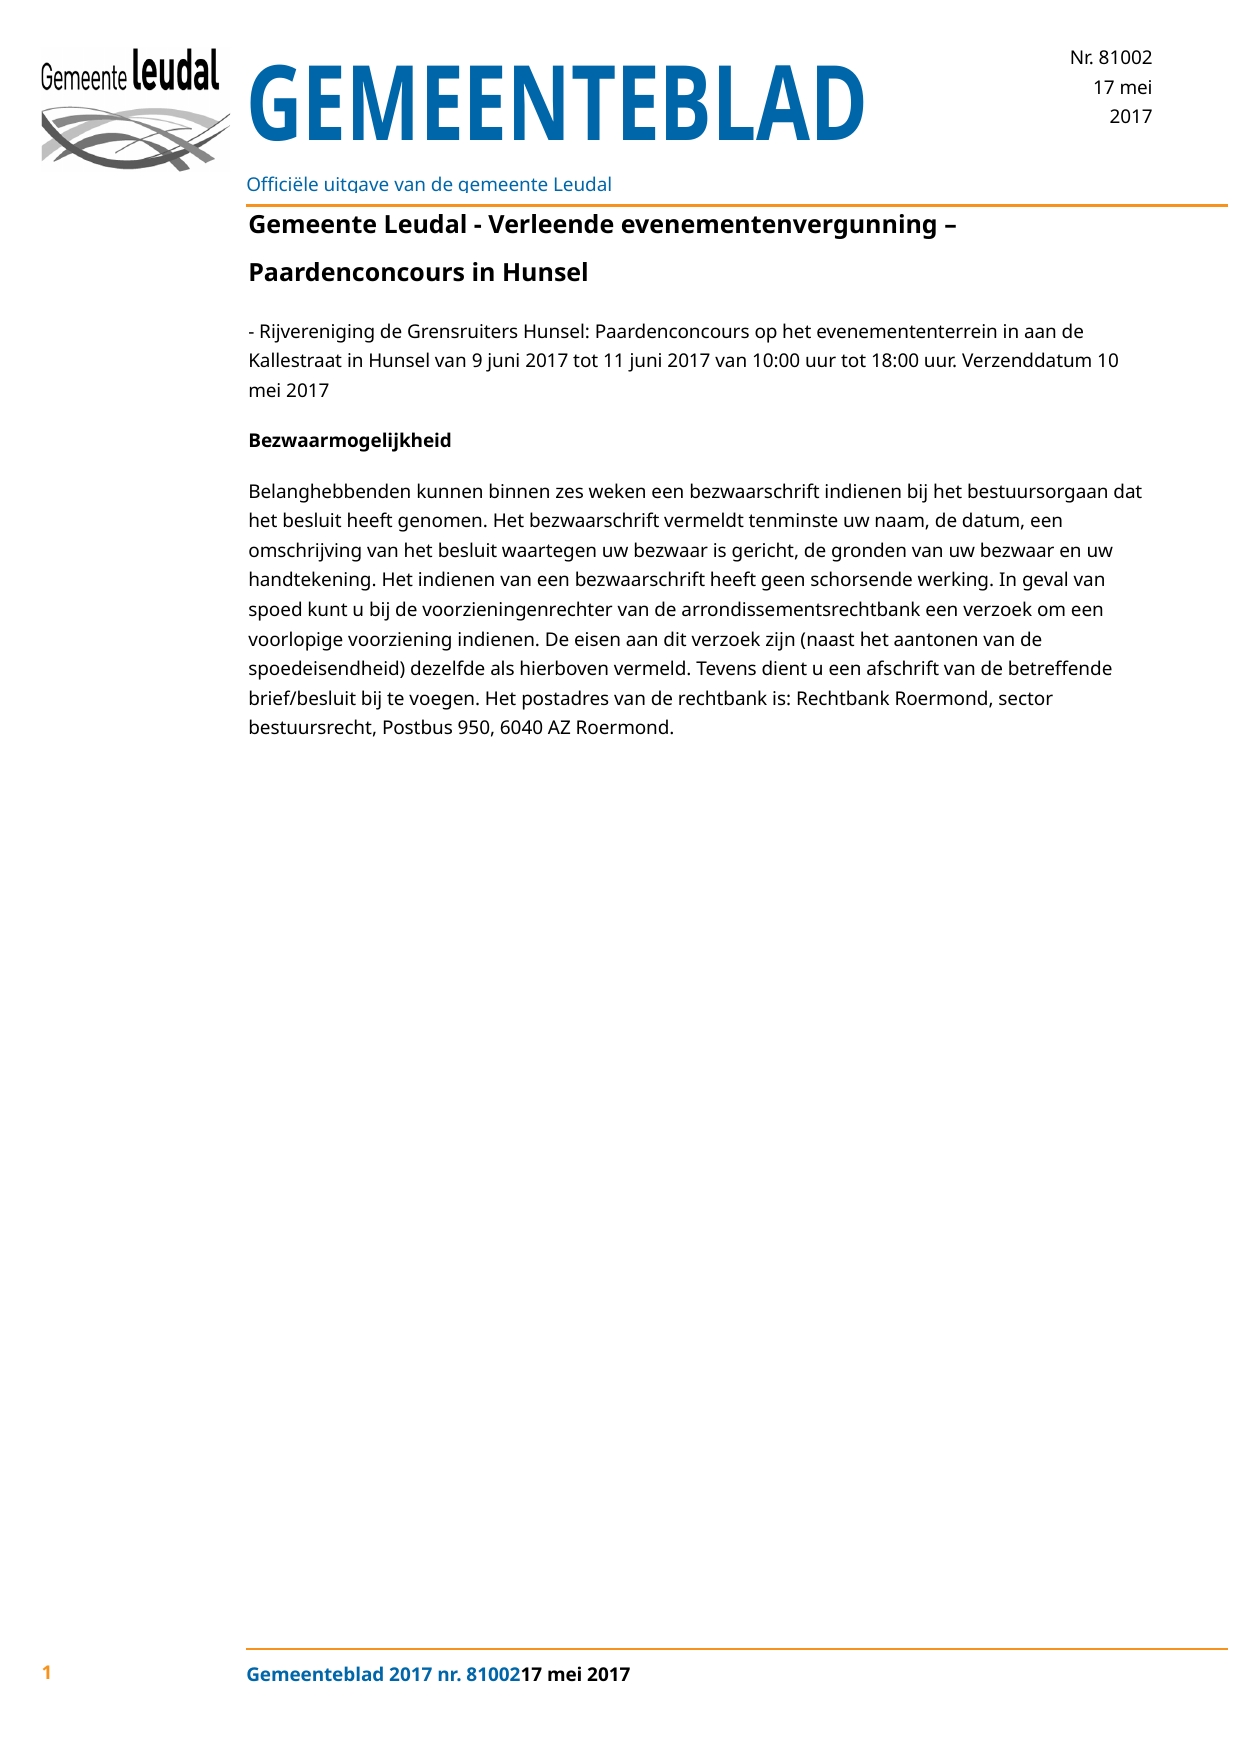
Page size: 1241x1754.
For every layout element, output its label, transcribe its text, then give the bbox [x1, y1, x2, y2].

text Bezwaarmogelijkheid [248, 427, 1152, 453]
text Belanghebbenden kunnen binnen zes weken een bezwaarschrift indienen bij het bestuursorgaan dat het besluit heeft genomen. Het bezwaarschrift vermeldt tenminste uw naam, de datum, een omschrijving van het besluit waartegen uw bezwaar is gericht, de gronden van uw bezwaar en uw handtekening. Het indienen van een bezwaarschrift heeft geen schorsende werking. In geval van spoed kunt u bij de voorzieningenrechter van de arrondissementsrechtbank een verzoek om een voorlopige voorziening indienen. De eisen aan dit verzoek zijn (naast het aantonen van de spoedeisendheid) dezelfde als hierboven vermeld. Tevens dient u een afschrift van de betreffende brief/besluit bij te voegen. Het postadres van de rechtbank is: Rechtbank Roermond, sector bestuursrecht, Postbus 950, 6040 AZ Roermond. [248, 478, 1152, 740]
text Gemeente Leudal - Verleende evenementenvergunning – Paardenconcours in Hunsel [248, 207, 1152, 288]
text - Rijvereniging de Grensruiters Hunsel: Paardenconcours op het evenemententerrein in aan de Kallestraat in Hunsel van 9 juni 2017 tot 11 juni 2017 van 10:00 uur tot 18:00 uur. Verzenddatum 10 mei 2017 [248, 318, 1152, 403]
picture [41, 47, 231, 172]
